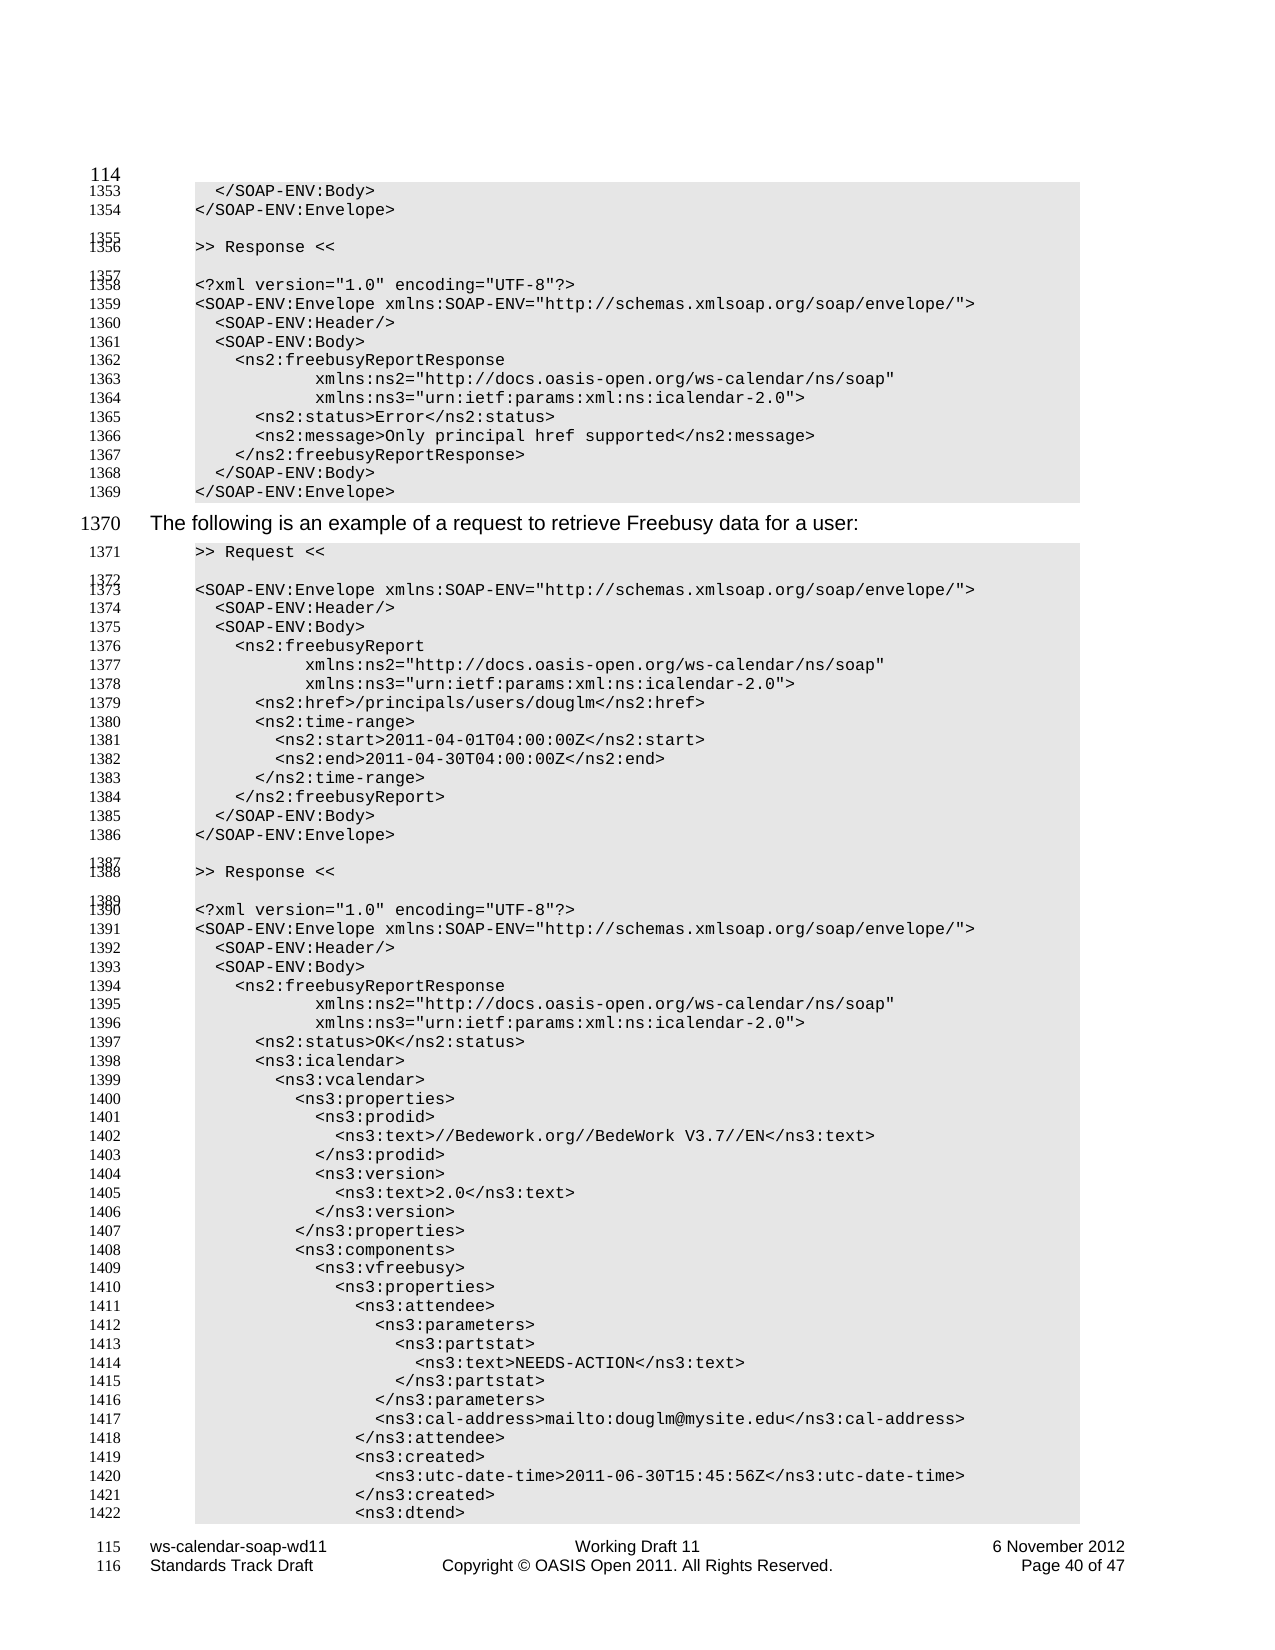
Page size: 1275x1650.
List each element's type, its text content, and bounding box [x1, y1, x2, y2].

text </ns3:attendee> [195, 1429, 1080, 1448]
text <ns3:version> [195, 1166, 1080, 1184]
text <ns3:prodid> [195, 1109, 1080, 1128]
text xmlns:ns2="http://docs.oasis-open.org/ws-calendar/ns/soap" [195, 996, 1080, 1015]
text <SOAP-ENV:Header/> [195, 939, 1080, 958]
text <ns3:partstat> [195, 1335, 1080, 1354]
text <ns3:text>NEEDS-ACTION</ns3:text> [195, 1354, 1080, 1373]
text <ns3:text>//Bedework.org//BedeWork V3.7//EN</ns3:text> [195, 1128, 1080, 1147]
text The following is an example of a request to retrieve Freebusy data for a user: [150, 511, 1125, 535]
text <SOAP-ENV:Header/> [195, 314, 1080, 333]
text >> Response << [195, 239, 1080, 258]
text <ns2:time-range> [195, 713, 1080, 732]
text <SOAP-ENV:Body> [195, 958, 1080, 977]
text <SOAP-ENV:Body> [195, 619, 1080, 638]
text </SOAP-ENV:Envelope> [195, 826, 1080, 845]
text </SOAP-ENV:Body> [195, 182, 1080, 201]
text </SOAP-ENV:Envelope> [195, 484, 1080, 503]
text <ns3:vfreebusy> [195, 1260, 1080, 1279]
text </ns3:created> [195, 1486, 1080, 1505]
text <ns3:attendee> [195, 1298, 1080, 1316]
text <ns2:message>Only principal href supported</ns2:message> [195, 427, 1080, 446]
text </ns2:freebusyReport> [195, 788, 1080, 807]
text <ns3:properties> [195, 1090, 1080, 1109]
text </ns3:parameters> [195, 1392, 1080, 1411]
text <ns2:freebusyReport [195, 638, 1080, 657]
text xmlns:ns3="urn:ietf:params:xml:ns:icalendar-2.0"> [195, 1015, 1080, 1034]
text <ns2:status>Error</ns2:status> [195, 408, 1080, 427]
text <ns2:freebusyReportResponse [195, 977, 1080, 996]
text <ns3:components> [195, 1241, 1080, 1260]
text xmlns:ns2="http://docs.oasis-open.org/ws-calendar/ns/soap" [195, 371, 1080, 390]
text </ns2:freebusyReportResponse> [195, 446, 1080, 465]
text <ns2:href>/principals/users/douglm</ns2:href> [195, 694, 1080, 713]
text <SOAP-ENV:Body> [195, 333, 1080, 352]
text <ns2:freebusyReportResponse [195, 352, 1080, 371]
text </ns2:time-range> [195, 770, 1080, 788]
text </SOAP-ENV:Body> [195, 807, 1080, 826]
text <ns2:start>2011-04-01T04:00:00Z</ns2:start> [195, 732, 1080, 751]
text <ns3:vcalendar> [195, 1071, 1080, 1090]
text </SOAP-ENV:Envelope> [195, 201, 1080, 220]
text <SOAP-ENV:Envelope xmlns:SOAP-ENV="http://schemas.xmlsoap.org/soap/envelope/"> [195, 581, 1080, 600]
text </SOAP-ENV:Body> [195, 465, 1080, 484]
text <ns3:cal-address>mailto:douglm@mysite.edu</ns3:cal-address> [195, 1411, 1080, 1429]
text <ns2:status>OK</ns2:status> [195, 1034, 1080, 1052]
text </ns3:partstat> [195, 1373, 1080, 1392]
text xmlns:ns3="urn:ietf:params:xml:ns:icalendar-2.0"> [195, 390, 1080, 408]
text >> Response << [195, 864, 1080, 883]
text xmlns:ns3="urn:ietf:params:xml:ns:icalendar-2.0"> [195, 675, 1080, 694]
text <?xml version="1.0" encoding="UTF-8"?> [195, 902, 1080, 921]
text <ns3:text>2.0</ns3:text> [195, 1184, 1080, 1203]
text <ns3:properties> [195, 1279, 1080, 1298]
text <ns2:end>2011-04-30T04:00:00Z</ns2:end> [195, 751, 1080, 770]
text <ns3:created> [195, 1448, 1080, 1467]
text xmlns:ns2="http://docs.oasis-open.org/ws-calendar/ns/soap" [195, 657, 1080, 675]
text </ns3:version> [195, 1203, 1080, 1222]
text <SOAP-ENV:Envelope xmlns:SOAP-ENV="http://schemas.xmlsoap.org/soap/envelope/"> [195, 295, 1080, 314]
text <ns3:parameters> [195, 1316, 1080, 1335]
text <SOAP-ENV:Envelope xmlns:SOAP-ENV="http://schemas.xmlsoap.org/soap/envelope/"> [195, 921, 1080, 939]
text </ns3:properties> [195, 1222, 1080, 1241]
text <ns3:utc-date-time>2011-06-30T15:45:56Z</ns3:utc-date-time> [195, 1467, 1080, 1486]
text </ns3:prodid> [195, 1147, 1080, 1166]
text <SOAP-ENV:Header/> [195, 600, 1080, 619]
text <ns3:icalendar> [195, 1052, 1080, 1071]
text <ns3:dtend> [195, 1505, 1080, 1524]
text >> Request << [195, 543, 1080, 562]
text <?xml version="1.0" encoding="UTF-8"?> [195, 277, 1080, 295]
